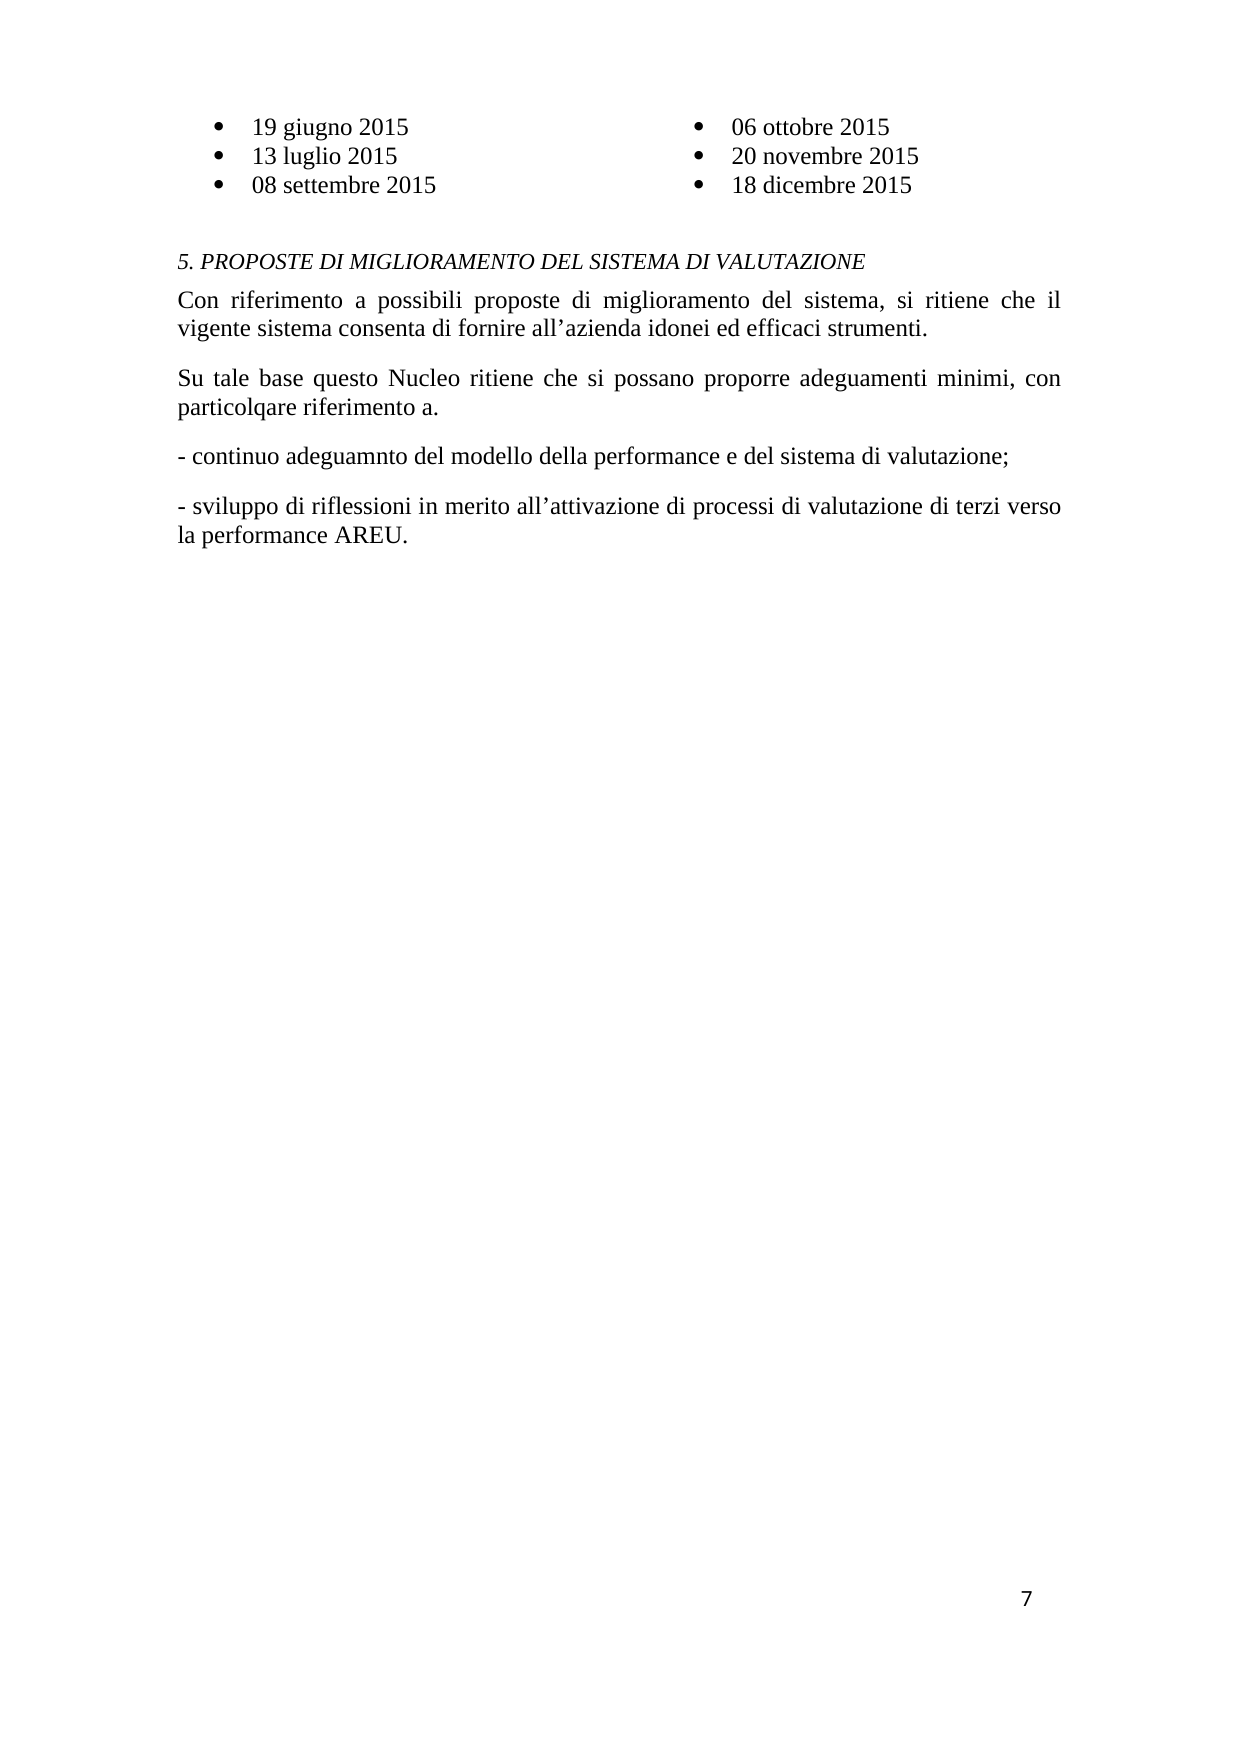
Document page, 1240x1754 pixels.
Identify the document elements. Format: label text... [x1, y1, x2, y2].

text Con riferimento a possibili proposte di miglioramento del sistema, si ritiene che il vigente sistema consenta di fornire all’azienda idonei ed efficaci strumenti. [177, 285, 1062, 342]
list 18 dicembre 2015 [694, 170, 1062, 198]
text Su tale base questo Nucleo ritiene che si possano proporre adeguamenti minimi, con particolqare riferimento a. [177, 363, 1062, 421]
list 19 giugno 2015 [214, 112, 582, 141]
list 08 settembre 2015 [214, 170, 582, 198]
text - continuo adeguamnto del modello della performance e del sistema di valutazione; [177, 441, 1062, 470]
subtitle 5. PROPOSTE DI MIGLIORAMENTO DEL SISTEMA DI VALUTAZIONE [177, 248, 1063, 274]
list 20 novembre 2015 [694, 141, 1062, 170]
text - sviluppo di riflessioni in merito all’attivazione di processi di valutazione di terzi verso la performance AREU. [177, 491, 1062, 548]
list 06 ottobre 2015 [694, 112, 1062, 141]
list 13 luglio 2015 [214, 141, 582, 170]
